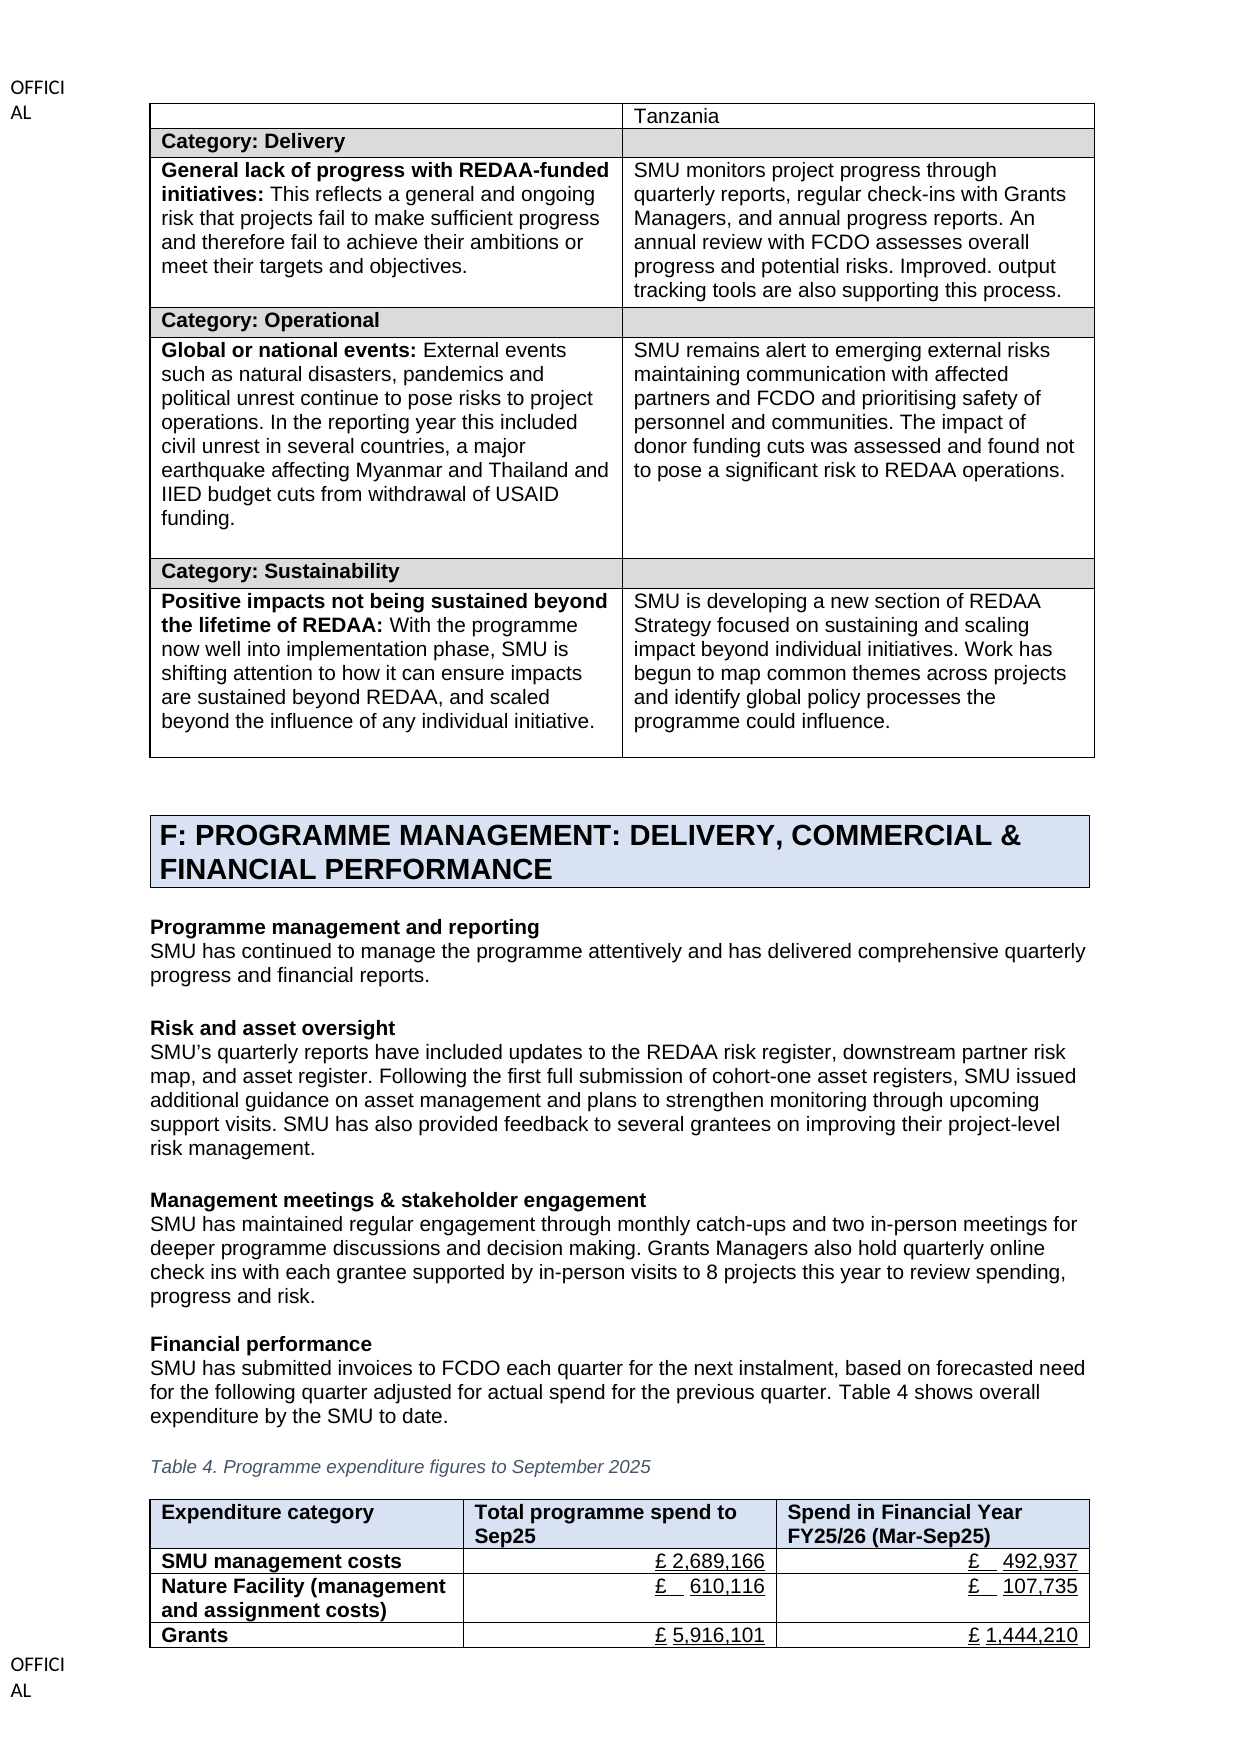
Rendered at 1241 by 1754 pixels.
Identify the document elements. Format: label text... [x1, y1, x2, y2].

text Risk and asset oversight [150, 1016, 1090, 1039]
table_cell SMU remains alert to emerging external risks maintaining communication with affected partners and FCDO and prioritising safety of personnel and communities. The impact of donor funding cuts was assessed and found not to pose a significant risk to REDAA operations. [623, 338, 1094, 558]
table_cell £ 610,116 [464, 1574, 776, 1622]
text SMU has maintained regular engagement through monthly catch-ups and two in-person meetings for deeper programme discussions and decision making. Grants Managers also hold quarterly online check ins with each grantee supported by in-person visits to 8 projects this year to review spending, progress and risk. [150, 1212, 1090, 1308]
text Financial performance [150, 1332, 1090, 1356]
table_cell [623, 308, 1094, 337]
table_cell [623, 129, 1094, 157]
table_cell Category: Operational [151, 308, 622, 337]
table_cell £ 1,444,210 [777, 1623, 1089, 1647]
table_header Total programme spend to Sep25 [464, 1500, 776, 1548]
table_cell Category: Delivery [151, 129, 622, 157]
table_cell Positive impacts not being sustained beyond the lifetime of REDAA: With the programme now well into implementation phase, SMU is shifting attention to how it can ensure impacts are sustained beyond REDAA, and scaled beyond the influence of any individual initiative. [151, 589, 622, 757]
text F: PROGRAMME MANAGEMENT: DELIVERY, COMMERCIAL & FINANCIAL PERFORMANCE [151, 816, 1089, 887]
text Table 4. Programme expenditure figures to September 2025 [150, 1456, 1090, 1478]
text Programme management and reporting [150, 915, 1090, 939]
table_cell SMU is developing a new section of REDAA Strategy focused on sustaining and scaling impact beyond individual initiatives. Work has begun to map common themes across projects and identify global policy processes the programme could influence. [623, 589, 1094, 757]
table_cell [623, 559, 1094, 588]
table_cell [151, 104, 622, 127]
table_cell £ 5,916,101 [464, 1623, 776, 1647]
table_cell £ 107,735 [777, 1574, 1089, 1622]
text SMU has submitted invoices to FCDO each quarter for the next instalment, based on forecasted need for the following quarter adjusted for actual spend for the previous quarter. Table 4 shows overall expenditure by the SMU to date. [150, 1356, 1090, 1428]
table_cell Global or national events: External events such as natural disasters, pandemics and political unrest continue to pose risks to project operations. In the reporting year this included civil unrest in several countries, a major earthquake affecting Myanmar and Thailand and IIED budget cuts from withdrawal of USAID funding. [151, 338, 622, 558]
table_cell SMU monitors project progress through quarterly reports, regular check-ins with Grants Managers, and annual progress reports. An annual review with FCDO assesses overall progress and potential risks. Improved. output tracking tools are also supporting this process. [623, 158, 1094, 307]
table_cell Category: Sustainability [151, 559, 622, 588]
text SMU’s quarterly reports have included updates to the REDAA risk register, downstream partner risk map, and asset register. Following the first full submission of cohort-one asset registers, SMU issued additional guidance on asset management and plans to strengthen monitoring through upcoming support visits. SMU has also provided feedback to several grantees on improving their project-level risk management. [150, 1039, 1090, 1159]
table_cell Grants [151, 1623, 463, 1647]
text Management meetings & stakeholder engagement [150, 1188, 1090, 1212]
text SMU has continued to manage the programme attentively and has delivered comprehensive quarterly progress and financial reports. [150, 939, 1090, 987]
table_header Spend in Financial Year FY25/26 (Mar-Sep25) [777, 1500, 1089, 1548]
table_cell General lack of progress with REDAA-funded initiatives: This reflects a general and ongoing risk that projects fail to make sufficient progress and therefore fail to achieve their ambitions or meet their targets and objectives. [151, 158, 622, 307]
table_cell SMU management costs [151, 1549, 463, 1573]
table_header Expenditure category [151, 1500, 463, 1548]
table_cell £ 492,937 [777, 1549, 1089, 1573]
table_cell £ 2,689,166 [464, 1549, 776, 1573]
table_cell Tanzania [623, 104, 1094, 127]
table_cell Nature Facility (management and assignment costs) [151, 1574, 463, 1622]
